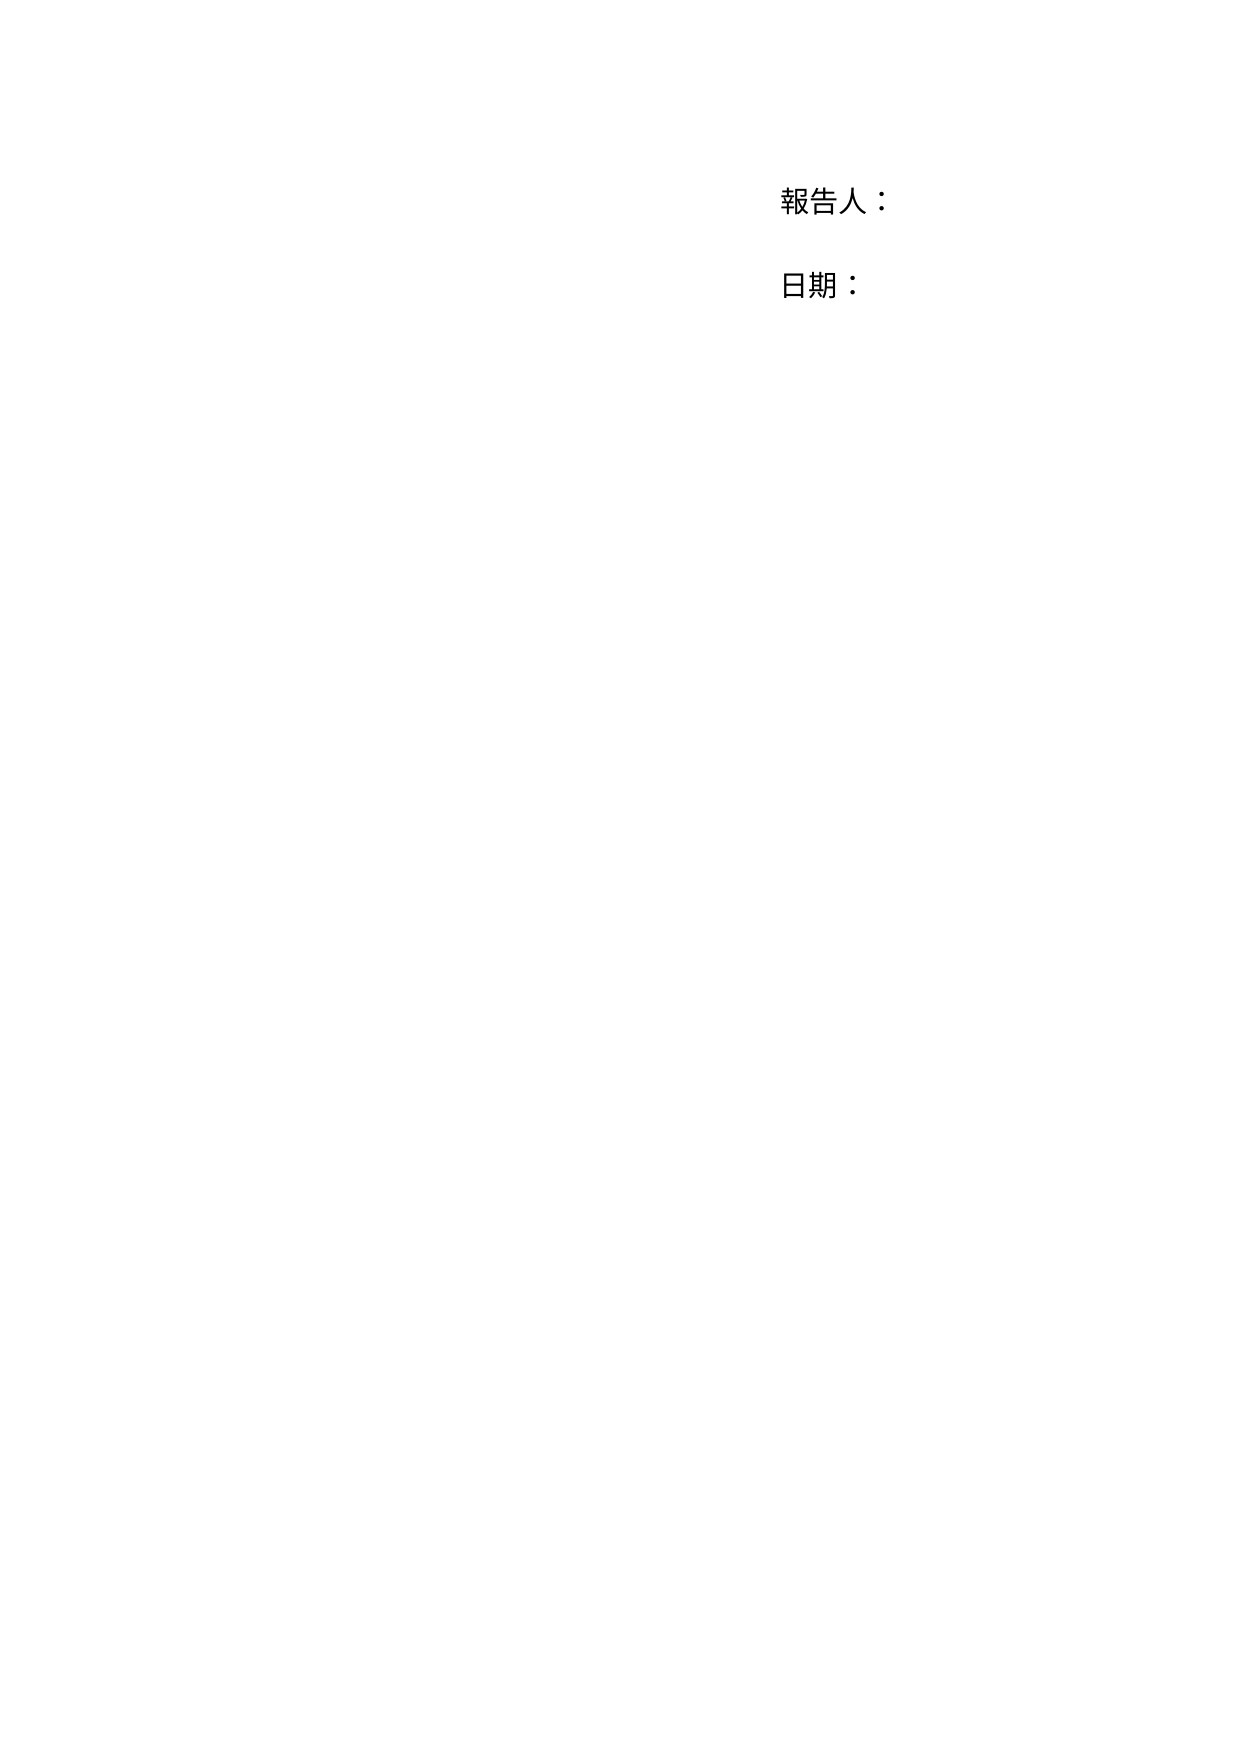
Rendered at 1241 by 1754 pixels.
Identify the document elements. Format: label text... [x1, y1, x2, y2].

text 報告人： [187, 158, 896, 221]
text 日期： [187, 242, 867, 304]
